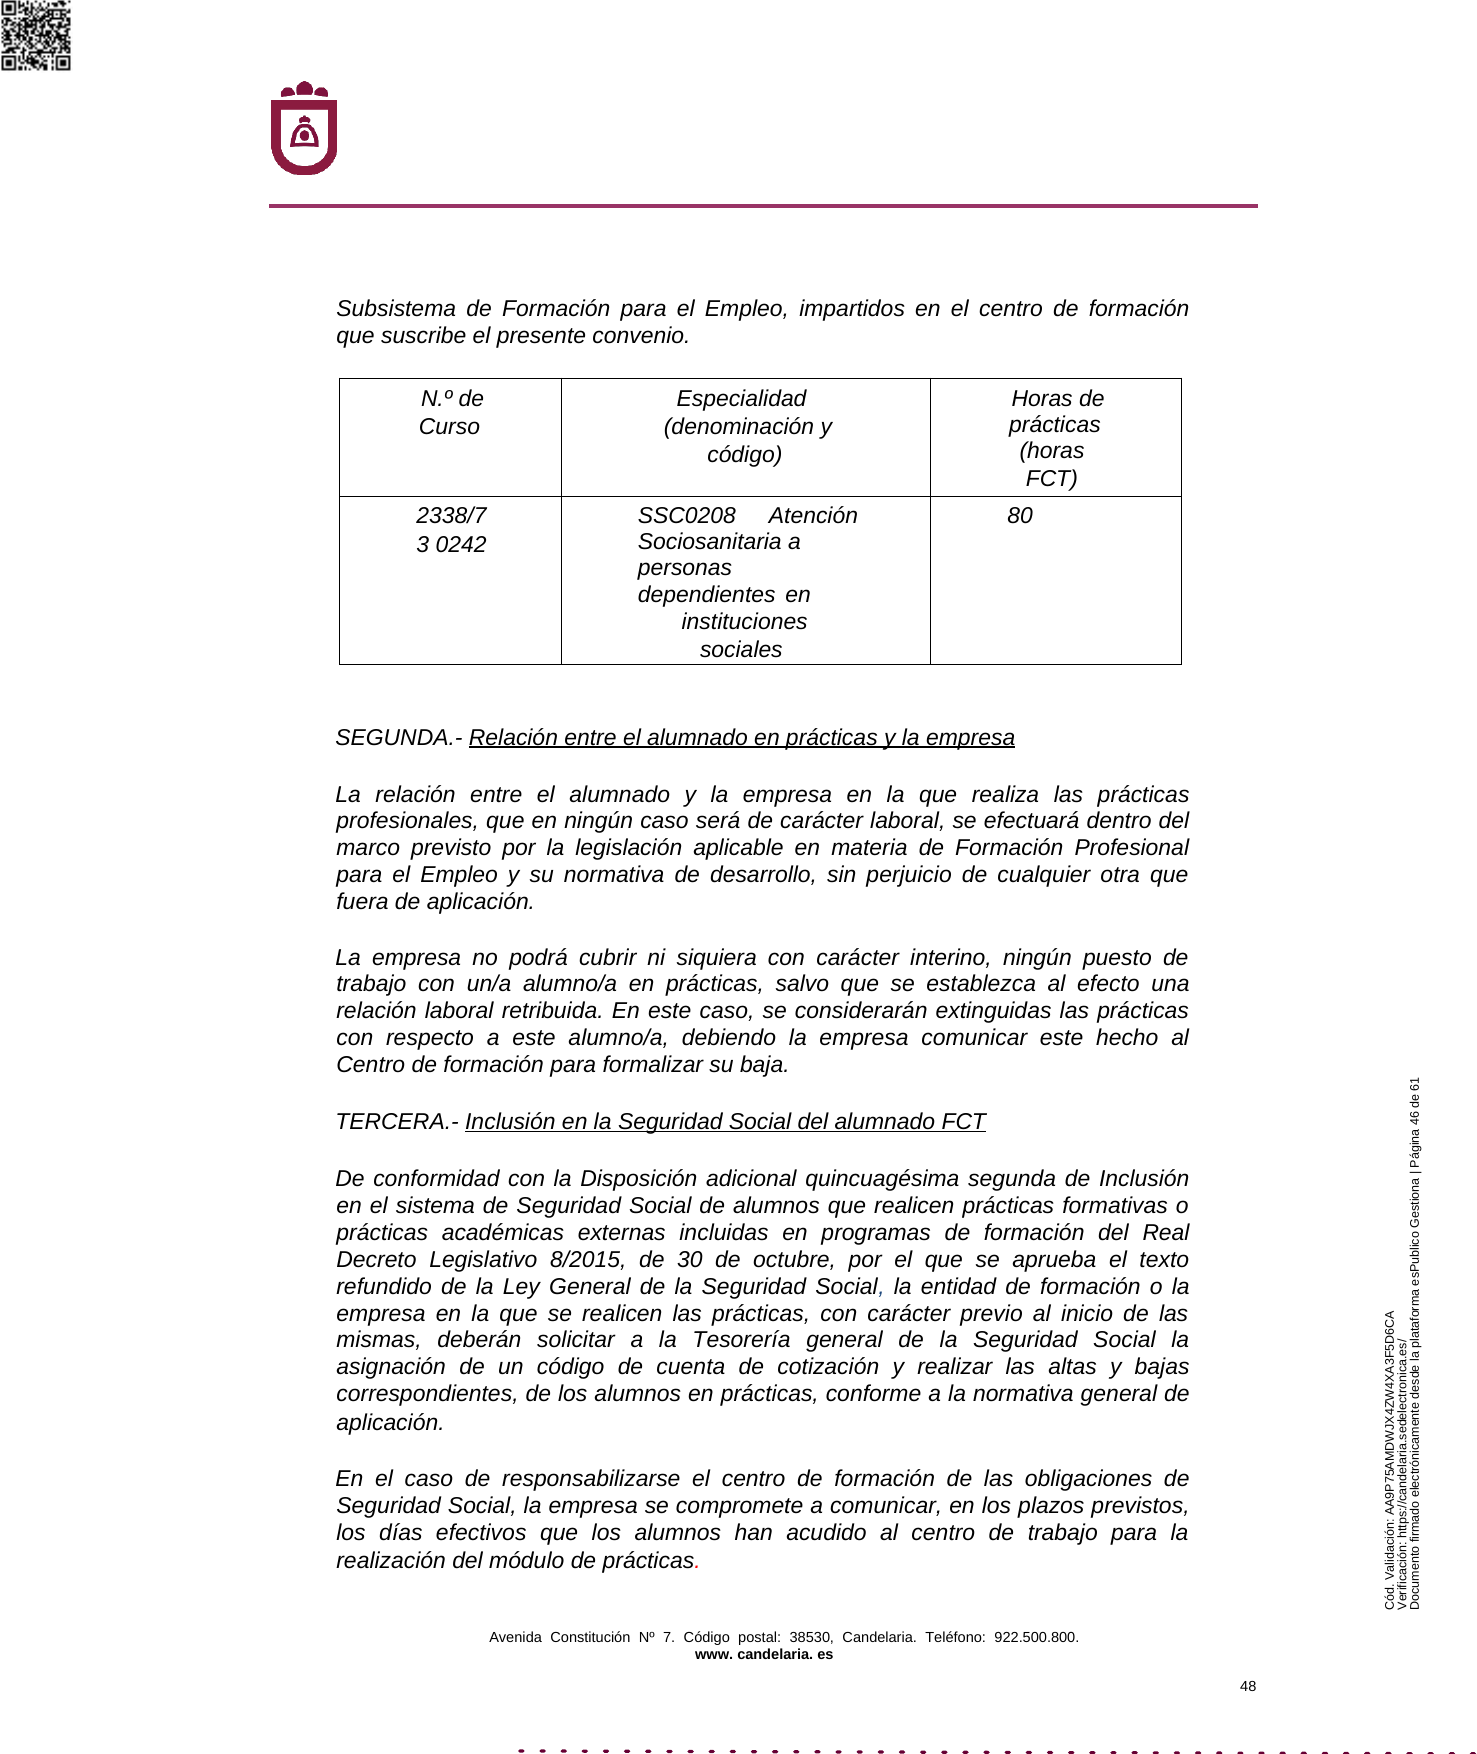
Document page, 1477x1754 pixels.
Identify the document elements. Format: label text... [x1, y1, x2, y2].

text Subsistema de Formación para el Empleo, impartidos en el centro de formación que suscribe el presente convenio. [335, 295, 1192, 349]
table_header Especialidad (denominación y código) [562, 379, 930, 496]
text La relación entre el alumnado y la empresa en la que realiza las prácticas profesionales, que en ningún caso será de carácter laboral, se efectuará dentro del marco previsto por la legislación aplicable en materia de Formación Profesional para el Empleo y su normativa de desarrollo, sin perjuicio de cualquier otra que fuera de aplicación. [335, 781, 1192, 914]
table_cell 2338/73 0242 [340, 497, 561, 664]
text De conformidad con la Disposición adicional quincuagésima segunda de Inclusión en el sistema de Seguridad Social de alumnos que realicen prácticas formativas o prácticas académicas externas incluidas en programas de formación del Real Decreto Legislativo 8/2015, de 30 de octubre, por el que se aprueba el texto refundido de la Ley General de la Seguridad Social, la entidad de formación o la empresa en la que se realicen las prácticas, con carácter previo al inicio de las mismas, deberán solicitar a la Tesorería general de la Seguridad Social la asignación de un código de cuenta de cotización y realizar las altas y bajas correspondientes, de los alumnos en prácticas, conforme a la normativa general de aplicación. [335, 1165, 1192, 1436]
text En el caso de responsabilizarse el centro de formación de las obligaciones de Seguridad Social, la empresa se compromete a comunicar, en los plazos previstos, los días efectivos que los alumnos han acudido al centro de trabajo para la realización del módulo de prácticas. [335, 1465, 1192, 1574]
text SEGUNDA.- Relación entre el alumnado en prácticas y la empresa [335, 722, 1227, 750]
table_header N.º de Curso [340, 379, 561, 496]
table_header Horas de prácticas (horas FCT) [931, 379, 1181, 496]
table_cell 80 [931, 497, 1181, 664]
text La empresa no podrá cubrir ni siquiera con carácter interino, ningún puesto de trabajo con un/a alumno/a en prácticas, salvo que se establezca al efecto una relación laboral retribuida. En este caso, se considerarán extinguidas las prácticas con respecto a este alumno/a, debiendo la empresa comunicar este hecho al Centro de formación para formalizar su baja. [335, 943, 1192, 1077]
table_cell SSC0208 Atención Sociosanitaria a personas dependientes en instituciones sociales [562, 497, 930, 664]
text TERCERA.- Inclusión en la Seguridad Social del alumnado FCT [335, 1106, 1227, 1135]
